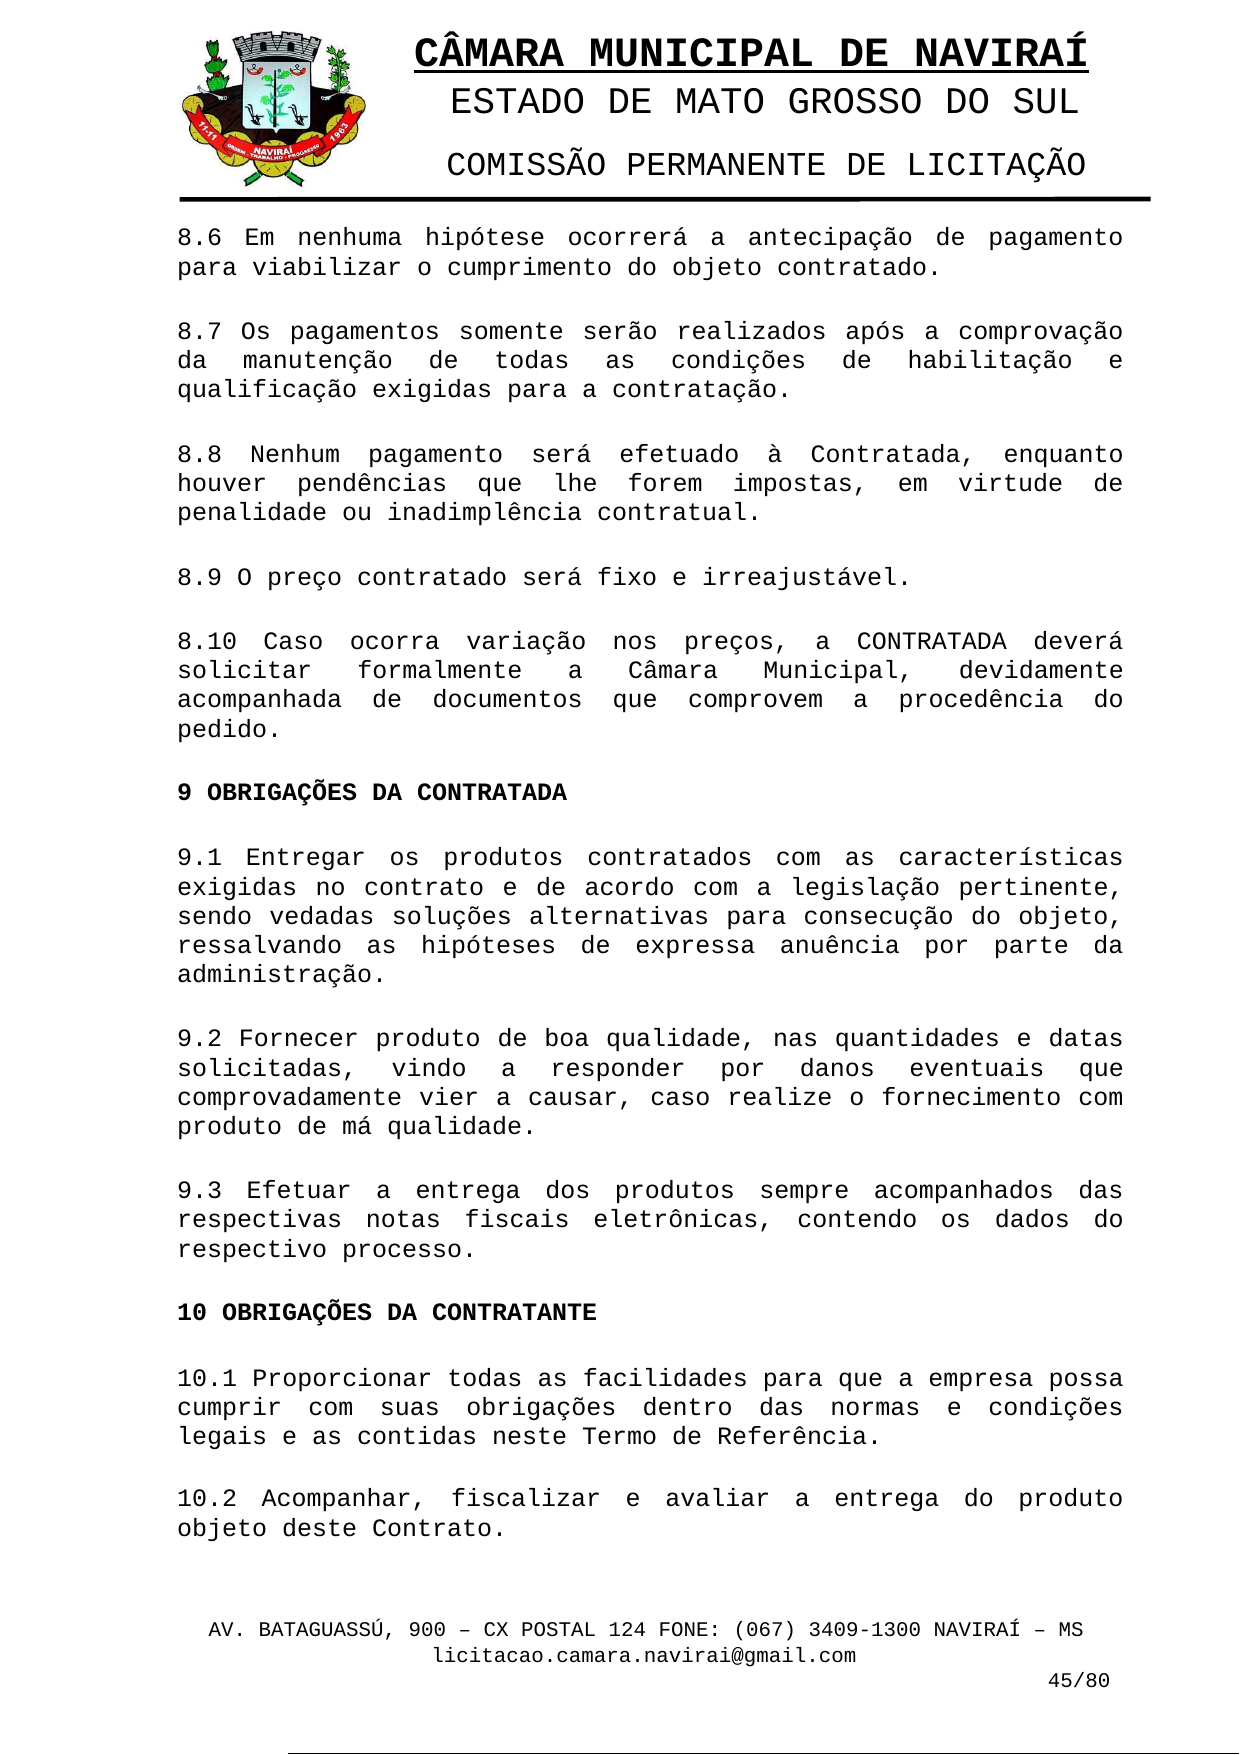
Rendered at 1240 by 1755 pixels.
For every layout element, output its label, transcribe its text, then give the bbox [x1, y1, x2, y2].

text 9.3 Efetuar a entrega dos produtos sempre acompanhados das respectivas notas fiscais eletrônicas, contendo os dados do respectivo processo. [177, 1178, 1124, 1264]
text 10.2 Acompanhar, fiscalizar e avaliar a entrega do produto objeto deste Contrato. [177, 1486, 1124, 1543]
subtitle 10 OBRIGAÇÕES DA CONTRATANTE [177, 1300, 1137, 1328]
text 8.6 Em nenhuma hipótese ocorrerá a antecipação de pagamento para viabilizar o cumprimento do objeto contratado. [177, 225, 1124, 282]
text 10.1 Proporcionar todas as facilidades para que a empresa possa cumprir com suas obrigações dentro das normas e condições legais e as contidas neste Termo de Referência. [177, 1365, 1124, 1452]
subtitle 9 OBRIGAÇÕES DA CONTRATADA [177, 780, 1137, 808]
text 8.7 Os pagamentos somente serão realizados após a comprovação da manutenção de todas as condições de habilitação e qualificação exigidas para a contratação. [177, 318, 1124, 405]
text 8.8 Nenhum pagamento será efetuado à Contratada, enquanto houver pendências que lhe forem impostas, em virtude de penalidade ou inadimplência contratual. [177, 441, 1124, 528]
text 8.10 Caso ocorra variação nos preços, a CONTRATADA deverá solicitar formalmente a Câmara Municipal, devidamente acompanhada de documentos que comprovem a procedência do pedido. [177, 629, 1124, 744]
text 8.9 O preço contratado será fixo e irreajustável. [177, 564, 1124, 592]
text 9.2 Fornecer produto de boa qualidade, nas quantidades e datas solicitadas, vindo a responder por danos eventuais que comprovadamente vier a causar, caso realize o fornecimento com produto de má qualidade. [177, 1026, 1124, 1142]
text 9.1 Entregar os produtos contratados com as características exigidas no contrato e de acordo com a legislação pertinente, sendo vedadas soluções alternativas para consecução do objeto, ressalvando as hipóteses de expressa anuência por parte da administração. [177, 845, 1124, 990]
